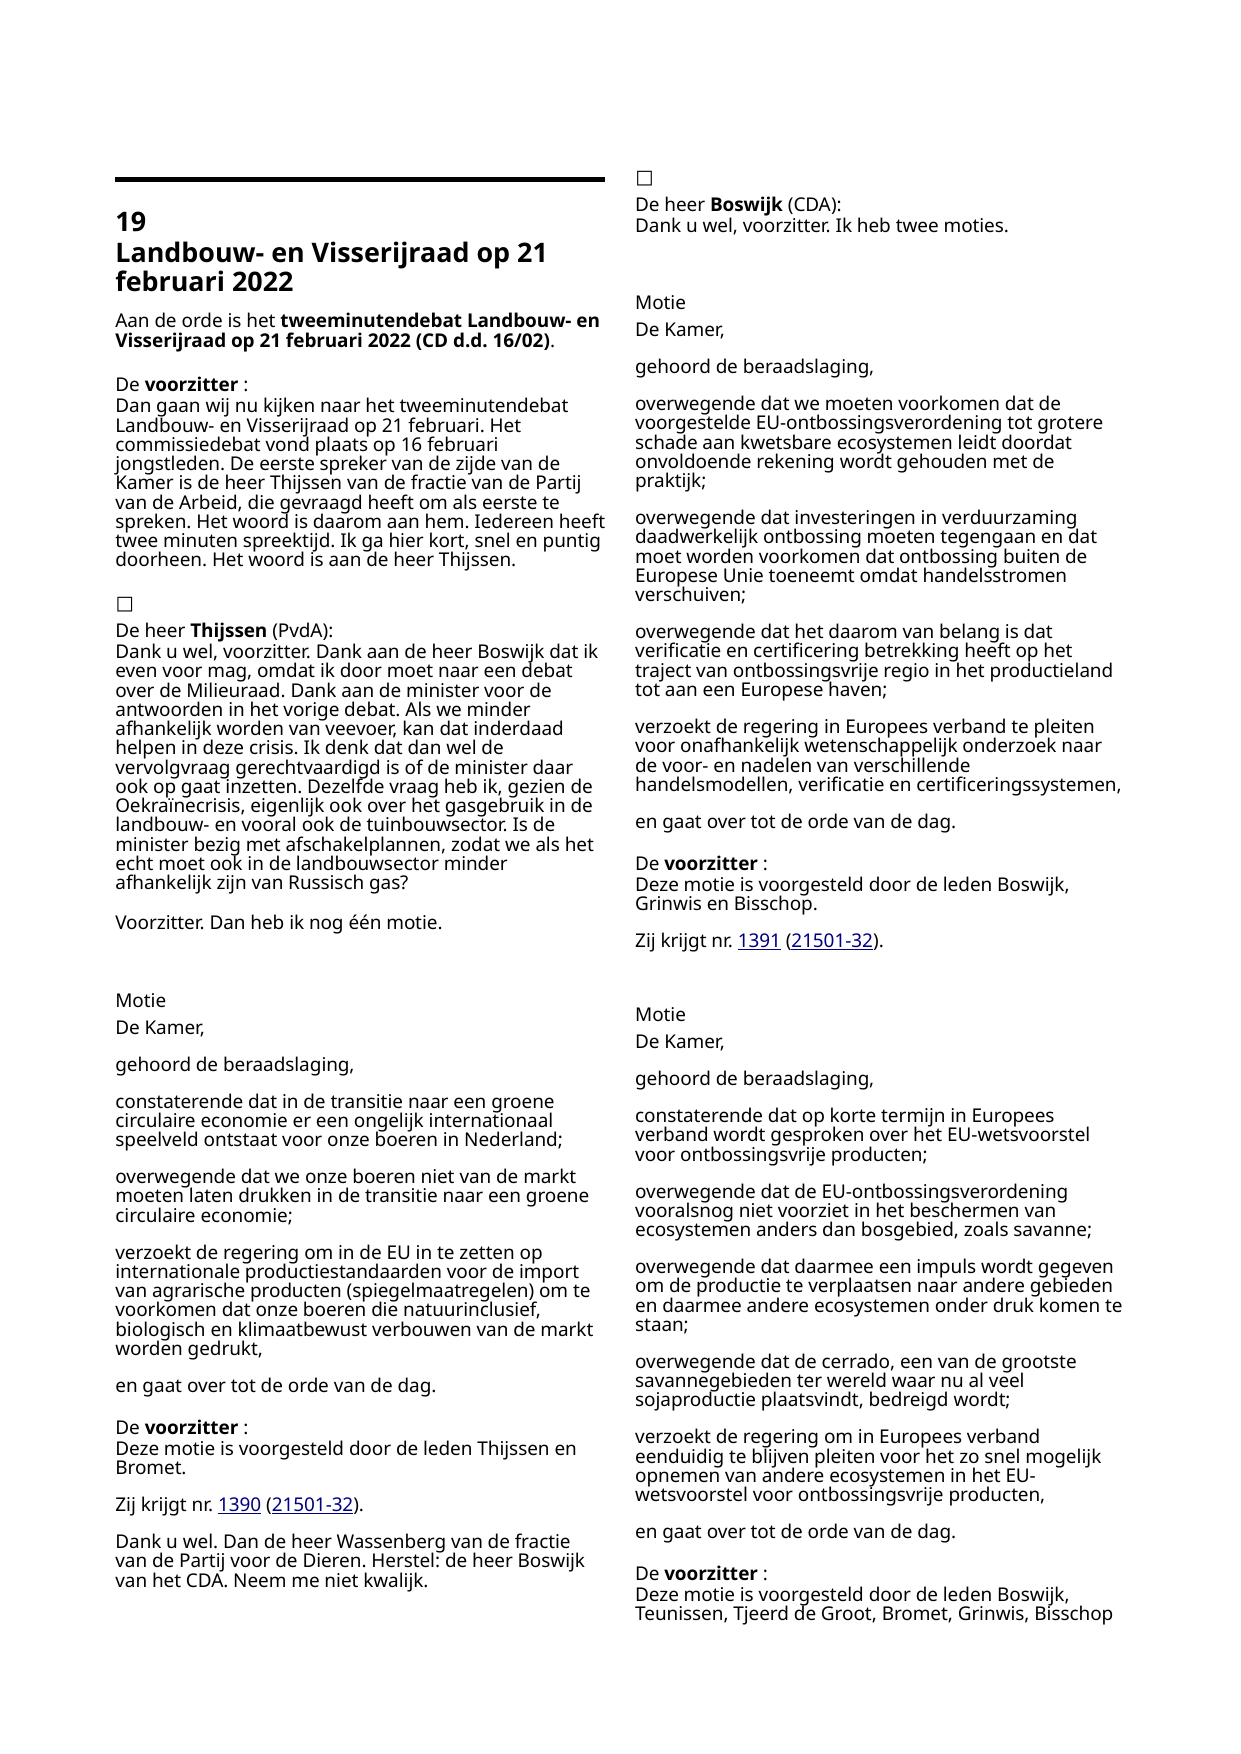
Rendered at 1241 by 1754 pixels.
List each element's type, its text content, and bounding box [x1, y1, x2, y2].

text De voorzitter : [115, 1414, 605, 1440]
text verzoekt de regering om in Europees verband eenduidig te blijven pleiten voor het zo snel mogelijk opnemen van andere ecosystemen in het EU-wetsvoorstel voor ontbossingsvrije producten, [635, 1428, 1125, 1506]
text Dank u wel. Dan de heer Wassenberg van de fractie van de Partij voor de Dieren. Herstel: de heer Boswijk van het CDA. Neem me niet kwalijk. [115, 1533, 605, 1591]
text Deze motie is voorgesteld door de leden Boswijk, Grinwis en Bisschop. [635, 876, 1125, 914]
text De voorzitter : [635, 850, 1125, 876]
text Dank u wel, voorzitter. Ik heb twee moties. [635, 217, 1125, 236]
text verzoekt de regering om in de EU in te zetten op internationale productiestandaarden voor de import van agrarische producten (spiegelmaatregelen) om te voorkomen dat onze boeren die natuurinclusief, biologisch en klimaatbewust verbouwen van de markt worden gedrukt, [115, 1244, 605, 1359]
text Motie [115, 987, 605, 1013]
text De Kamer, [115, 1019, 605, 1038]
text constaterende dat op korte termijn in Europees verband wordt gesproken over het EU-wetsvoorstel voor ontbossingsvrije producten; [635, 1107, 1125, 1165]
text overwegende dat we moeten voorkomen dat de voorgestelde EU-ontbossingsverordening tot grotere schade aan kwetsbare ecosystemen leidt doordat onvoldoende rekening wordt gehouden met de praktijk; [635, 395, 1125, 491]
text ⬜ [115, 592, 605, 617]
text ⬜ [635, 165, 1125, 191]
text Motie [635, 1001, 1125, 1027]
text Aan de orde is het tweeminutendebat Landbouw- en Visserijraad op 21 februari 2022 (CD d.d. 16/02). [115, 312, 605, 351]
text en gaat over tot de orde van de dag. [635, 813, 1125, 832]
text overwegende dat we onze boeren niet van de markt moeten laten drukken in de transitie naar een groene circulaire economie; [115, 1168, 605, 1226]
text gehoord de beraadslaging, [635, 1070, 1125, 1089]
text De Kamer, [635, 1033, 1125, 1052]
text De heer Boswijk (CDA): [635, 191, 1125, 217]
text Voorzitter. Dan heb ik nog één motie. [115, 914, 605, 933]
text Zij krijgt nr. 1391 (21501-32). [635, 932, 1125, 951]
text overwegende dat daarmee een impuls wordt gegeven om de productie te verplaatsen naar andere gebieden en daarmee andere ecosystemen onder druk komen te staan; [635, 1258, 1125, 1335]
text De Kamer, [635, 321, 1125, 340]
text overwegende dat investeringen in verduurzaming daadwerkelijk ontbossing moeten tegengaan en dat moet worden voorkomen dat ontbossing buiten de Europese Unie toeneemt omdat handelsstromen verschuiven; [635, 509, 1125, 606]
text Dan gaan wij nu kijken naar het tweeminutendebat Landbouw- en Visserijraad op 21 februari. Het commissiedebat vond plaats op 16 februari jongstleden. De eerste spreker van de zijde van de Kamer is de heer Thijssen van de fractie van de Partij van de Arbeid, die gevraagd heeft om als eerste te spreken. Het woord is daarom aan hem. Iedereen heeft twee minuten spreektijd. Ik ga hier kort, snel en puntig doorheen. Het woord is aan de heer Thijssen. [115, 397, 605, 571]
text Motie [635, 289, 1125, 315]
text 19 [115, 203, 605, 239]
text overwegende dat de EU-ontbossingsverordening vooralsnog niet voorziet in het beschermen van ecosystemen anders dan bosgebied, zoals savanne; [635, 1183, 1125, 1240]
text gehoord de beraadslaging, [115, 1056, 605, 1075]
text constaterende dat in de transitie naar een groene circulaire economie er een ongelijk internationaal speelveld ontstaat voor onze boeren in Nederland; [115, 1093, 605, 1150]
text verzoekt de regering in Europees verband te pleiten voor onafhankelijk wetenschappelijk onderzoek naar de voor- en nadelen van verschillende handelsmodellen, verificatie en certificeringssystemen, [635, 718, 1125, 795]
text De heer Thijssen (PvdA): [115, 617, 605, 643]
text en gaat over tot de orde van de dag. [635, 1523, 1125, 1542]
text De voorzitter : [635, 1560, 1125, 1586]
text De voorzitter : [115, 372, 605, 397]
text Deze motie is voorgesteld door de leden Boswijk, Teunissen, Tjeerd de Groot, Bromet, Grinwis, Bisschop [635, 1586, 1125, 1624]
text gehoord de beraadslaging, [635, 358, 1125, 377]
text Deze motie is voorgesteld door de leden Thijssen en Bromet. [115, 1440, 605, 1478]
text en gaat over tot de orde van de dag. [115, 1377, 605, 1396]
text Landbouw- en Visserijraad op 21 februari 2022 [115, 239, 605, 312]
text overwegende dat de cerrado, een van de grootste savannegebieden ter wereld waar nu al veel sojaproductie plaatsvindt, bedreigd wordt; [635, 1353, 1125, 1411]
text overwegende dat het daarom van belang is dat verificatie en certificering betrekking heeft op het traject van ontbossingsvrije regio in het productieland tot aan een Europese haven; [635, 623, 1125, 700]
text Zij krijgt nr. 1390 (21501-32). [115, 1496, 605, 1515]
text Dank u wel, voorzitter. Dank aan de heer Boswijk dat ik even voor mag, omdat ik door moet naar een debat over de Milieuraad. Dank aan de minister voor de antwoorden in het vorige debat. Als we minder afhankelijk worden van veevoer, kan dat inderdaad helpen in deze crisis. Ik denk dat dan wel de vervolgvraag gerechtvaardigd is of de minister daar ook op gaat inzetten. Dezelfde vraag heb ik, gezien de Oekraïnecrisis, eigenlijk ook over het gasgebruik in de landbouw- en vooral ook de tuinbouwsector. Is de minister bezig met afschakelplannen, zodat we als het echt moet ook in de landbouwsector minder afhankelijk zijn van Russisch gas? [115, 643, 605, 893]
